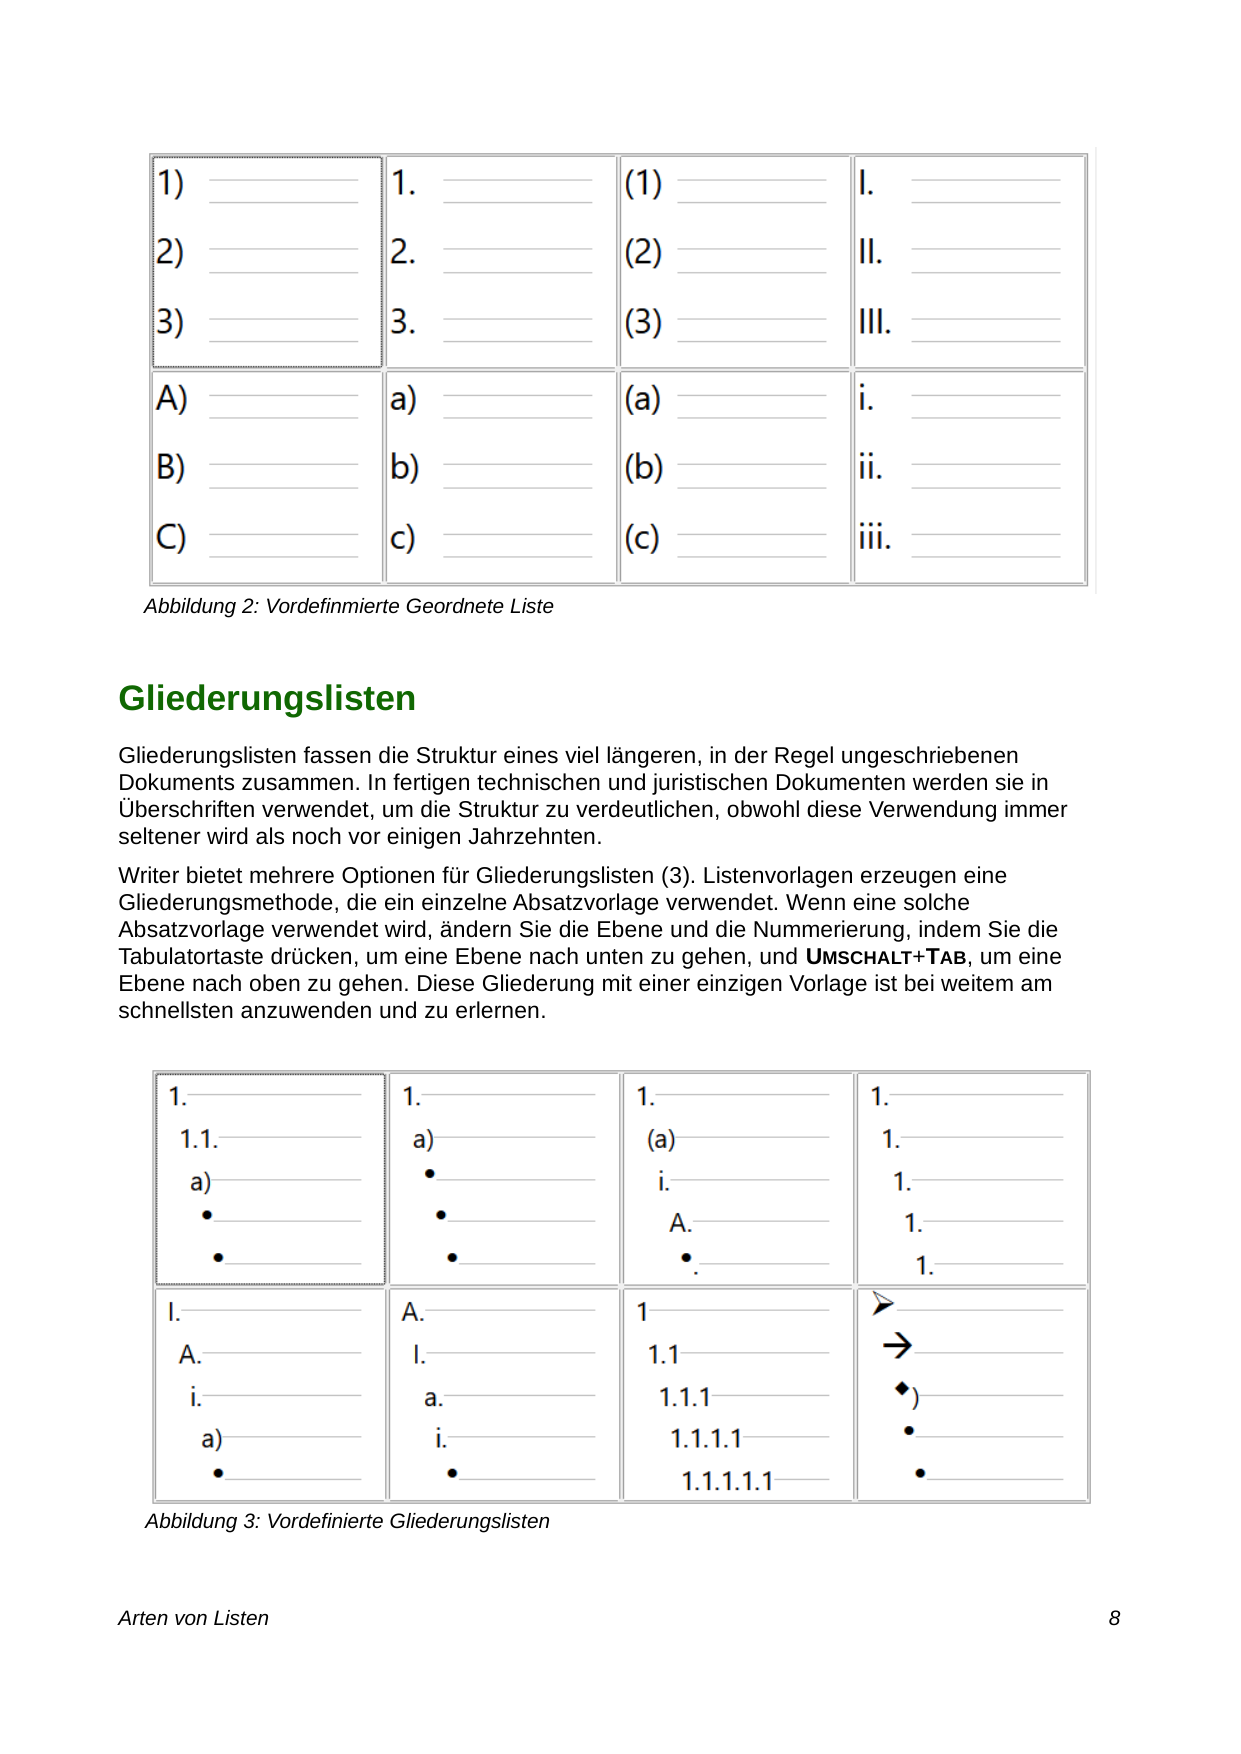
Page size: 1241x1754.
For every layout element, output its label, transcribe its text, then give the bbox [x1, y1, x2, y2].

text Gliederungslisten fassen die Struktur eines viel längeren, in der Regel ungeschriebenen Dokuments zusammen. In fertigen technischen und juristischen Dokumenten werden sie in Überschriften verwendet, um die Struktur zu verdeutlichen, obwohl diese Verwendung immer seltener wird als noch vor einigen Jahrzehnten. [118, 741, 1122, 849]
picture [145, 1064, 1096, 1509]
subtitle Gliederungslisten [118, 677, 1122, 717]
text Abbildung 2: Vordefinmierte Geordnete Liste [144, 594, 1096, 618]
text Abbildung 3: Vordefinierte Gliederungslisten [145, 1509, 1095, 1533]
picture [143, 147, 1097, 594]
text Writer bietet mehrere Optionen für Gliederungslisten (Abbildung 3). Listenvorlagen erzeugen eine Gliederungsmethode, die ein einzelne Absatzvorlage verwendet. Wenn eine solche Absatzvorlage verwendet wird, ändern Sie die Ebene und die Nummerierung, indem Sie die Tabulatortaste drücken, um eine Ebene nach unten zu gehen, und Umschalt+Tab, um eine Ebene nach oben zu gehen. Diese Gliederung mit einer einzigen Vorlage ist bei weitem am schnellsten anzuwenden und zu erlernen. [118, 861, 1122, 1023]
